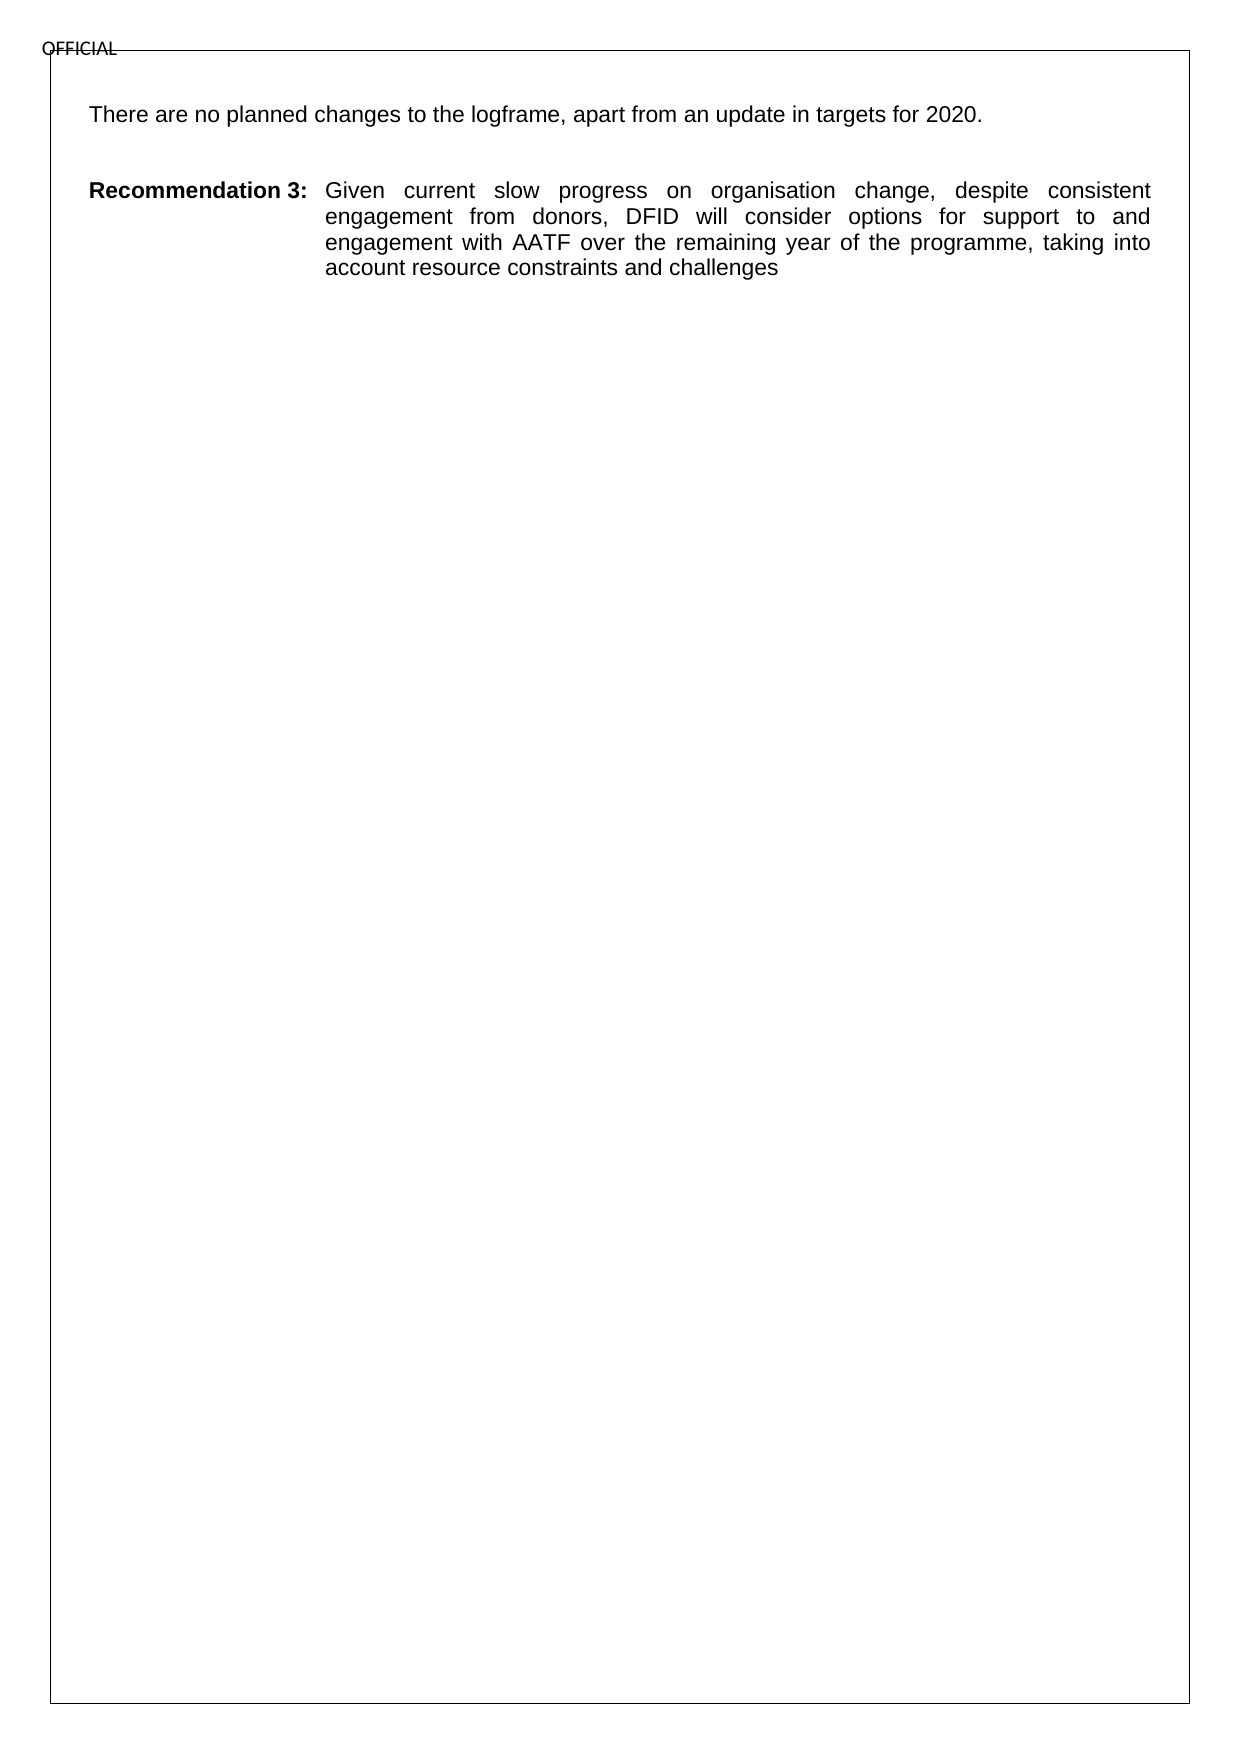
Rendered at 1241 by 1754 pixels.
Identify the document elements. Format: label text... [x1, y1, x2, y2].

list Given current slow progress on organisation change, despite consistent engagement from donors, DFID will consider options for support to and engagement with AATF over the remaining year of the programme, taking into account resource constraints and challenges [89, 178, 1152, 281]
text There are no planned changes to the logframe, apart from an update in targets for 2020. [89, 102, 1152, 127]
